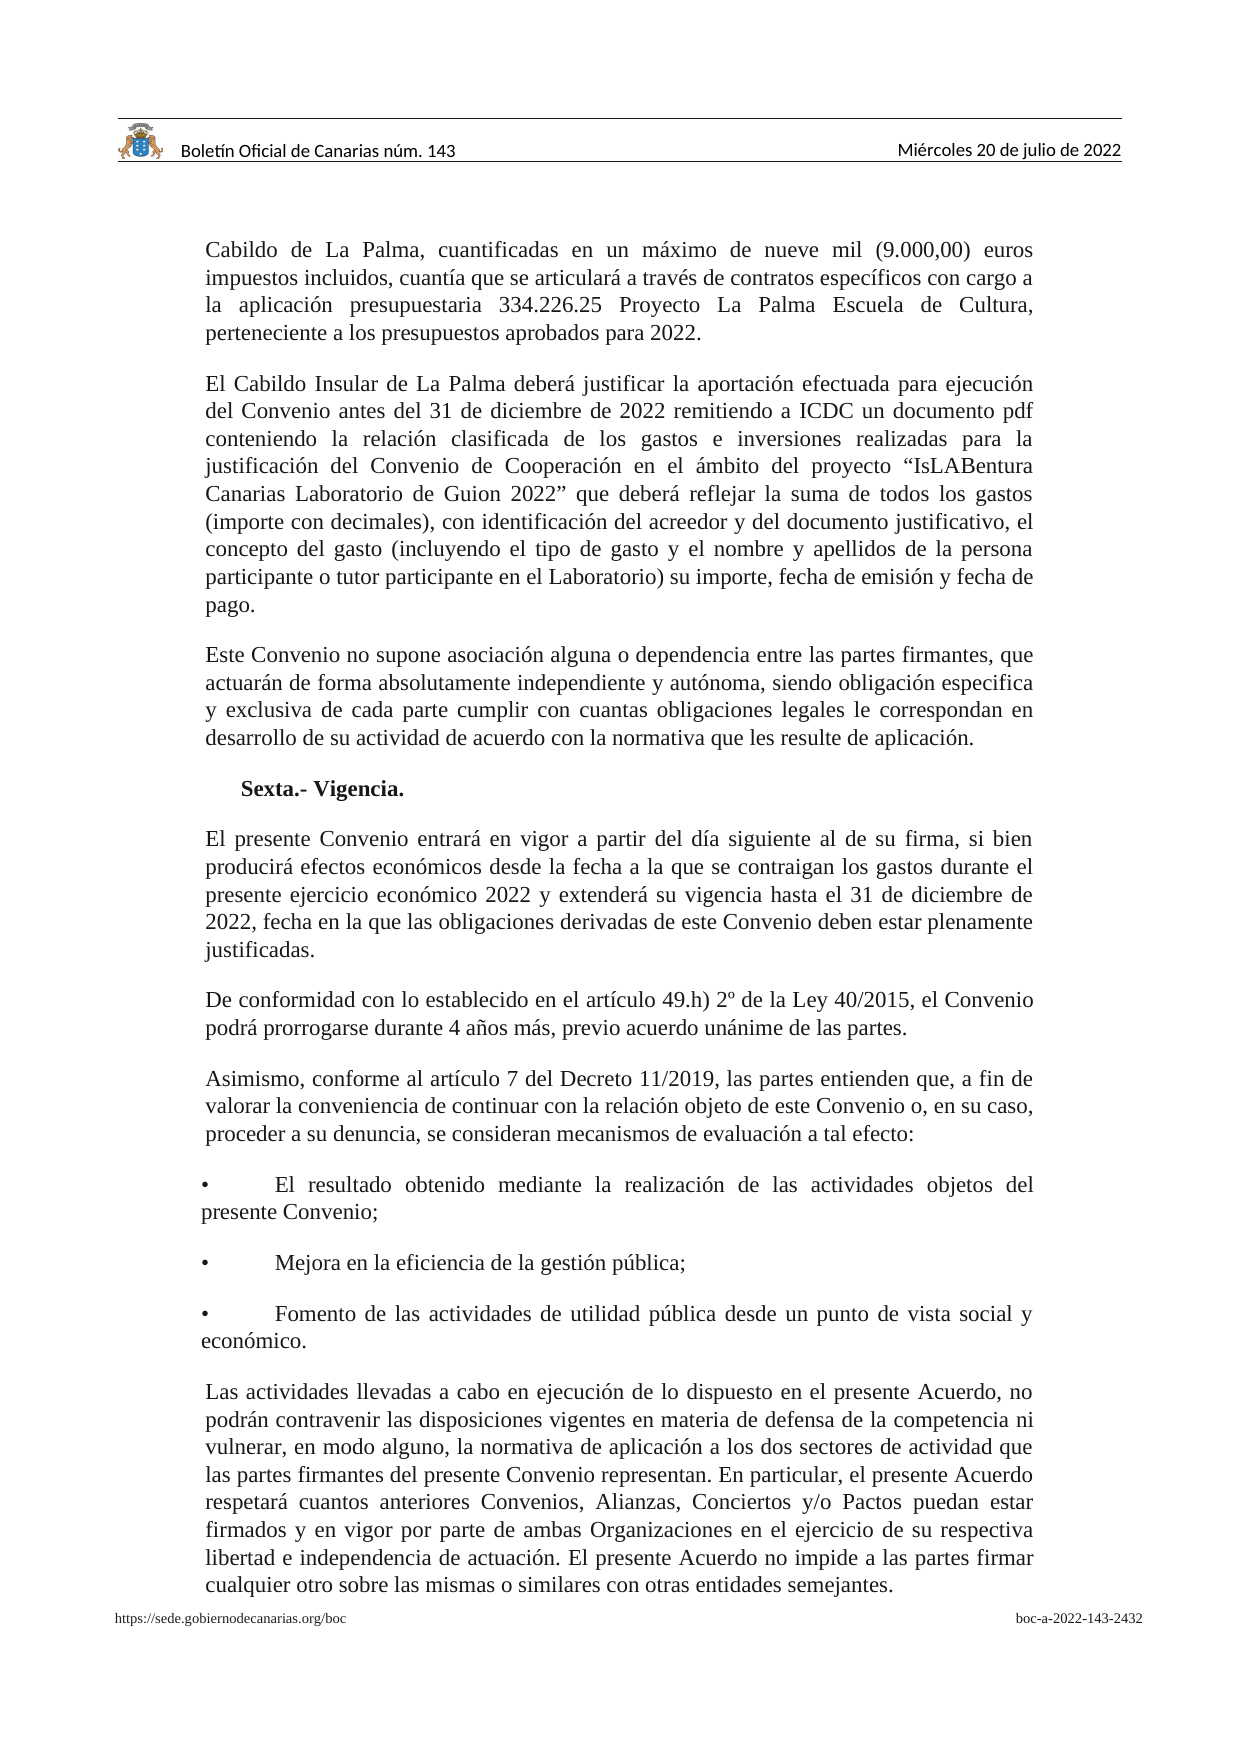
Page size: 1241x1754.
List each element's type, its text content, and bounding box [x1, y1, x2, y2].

text Cabildo de La Palma, cuantificadas en un máximo de nueve mil (9.000,00) euros impuestos incluidos, cuantía que se articulará a través de contratos específicos con cargo a la aplicación presupuestaria 334.226.25 Proyecto La Palma Escuela de Cultura, perteneciente a los presupuestos aprobados para 2022. [205, 236, 1035, 345]
text Las actividades llevadas a cabo en ejecución de lo dispuesto en el presente Acuerdo, no podrán contravenir las disposiciones vigentes en materia de defensa de la competencia ni vulnerar, en modo alguno, la normativa de aplicación a los dos sectores de actividad que las partes firmantes del presente Convenio representan. En particular, el presente Acuerdo respetará cuantos anteriores Convenios, Alianzas, Conciertos y/o Pactos puedan estar firmados y en vigor por parte de ambas Organizaciones en el ejercicio de su respectiva libertad e independencia de actuación. El presente Acuerdo no impide a las partes firmar cualquier otro sobre las mismas o similares con otras entidades semejantes. [205, 1378, 1035, 1598]
text El Cabildo Insular de La Palma deberá justificar la aportación efectuada para ejecución del Convenio antes del 31 de diciembre de 2022 remitiendo a ICDC un documento pdf conteniendo la relación clasificada de los gastos e inversiones realizadas para la justificación del Convenio de Cooperación en el ámbito del proyecto “IsLABentura Canarias Laboratorio de Guion 2022” que deberá reflejar la suma de todos los gastos (importe con decimales), con identificación del acreedor y del documento justificativo, el concepto del gasto (incluyendo el tipo de gasto y el nombre y apellidos de la persona participante o tutor participante en el Laboratorio) su importe, fecha de emisión y fecha de pago. [205, 370, 1035, 617]
text Asimismo, conforme al artículo 7 del Decreto 11/2019, las partes entienden que, a fin de valorar la conveniencia de continuar con la relación objeto de este Convenio o, en su caso, proceder a su denuncia, se consideran mecanismos de evaluación a tal efecto: [205, 1065, 1035, 1146]
list Mejora en la eficiencia de la gestión pública; [201, 1249, 1035, 1276]
text Sexta.- Vigencia. [241, 775, 1035, 801]
text El presente Convenio entrará en vigor a partir del día siguiente al de su firma, si bien producirá efectos económicos desde la fecha a la que se contraigan los gastos durante el presente ejercicio económico 2022 y extenderá su vigencia hasta el 31 de diciembre de 2022, fecha en la que las obligaciones derivadas de este Convenio deben estar plenamente justificadas. [205, 825, 1035, 962]
list Fomento de las actividades de utilidad pública desde un punto de vista social y económico. [201, 1300, 1035, 1354]
text Este Convenio no supone asociación alguna o dependencia entre las partes firmantes, que actuarán de forma absolutamente independiente y autónoma, siendo obligación especifica y exclusiva de cada parte cumplir con cuantas obligaciones legales le correspondan en desarrollo de su actividad de acuerdo con la normativa que les resulte de aplicación. [205, 641, 1035, 751]
text De conformidad con lo establecido en el artículo 49.h) 2º de la Ley 40/2015, el Convenio podrá prorrogarse durante 4 años más, previo acuerdo unánime de las partes. [205, 987, 1035, 1041]
list El resultado obtenido mediante la realización de las actividades objetos del presente Convenio; [201, 1171, 1035, 1225]
